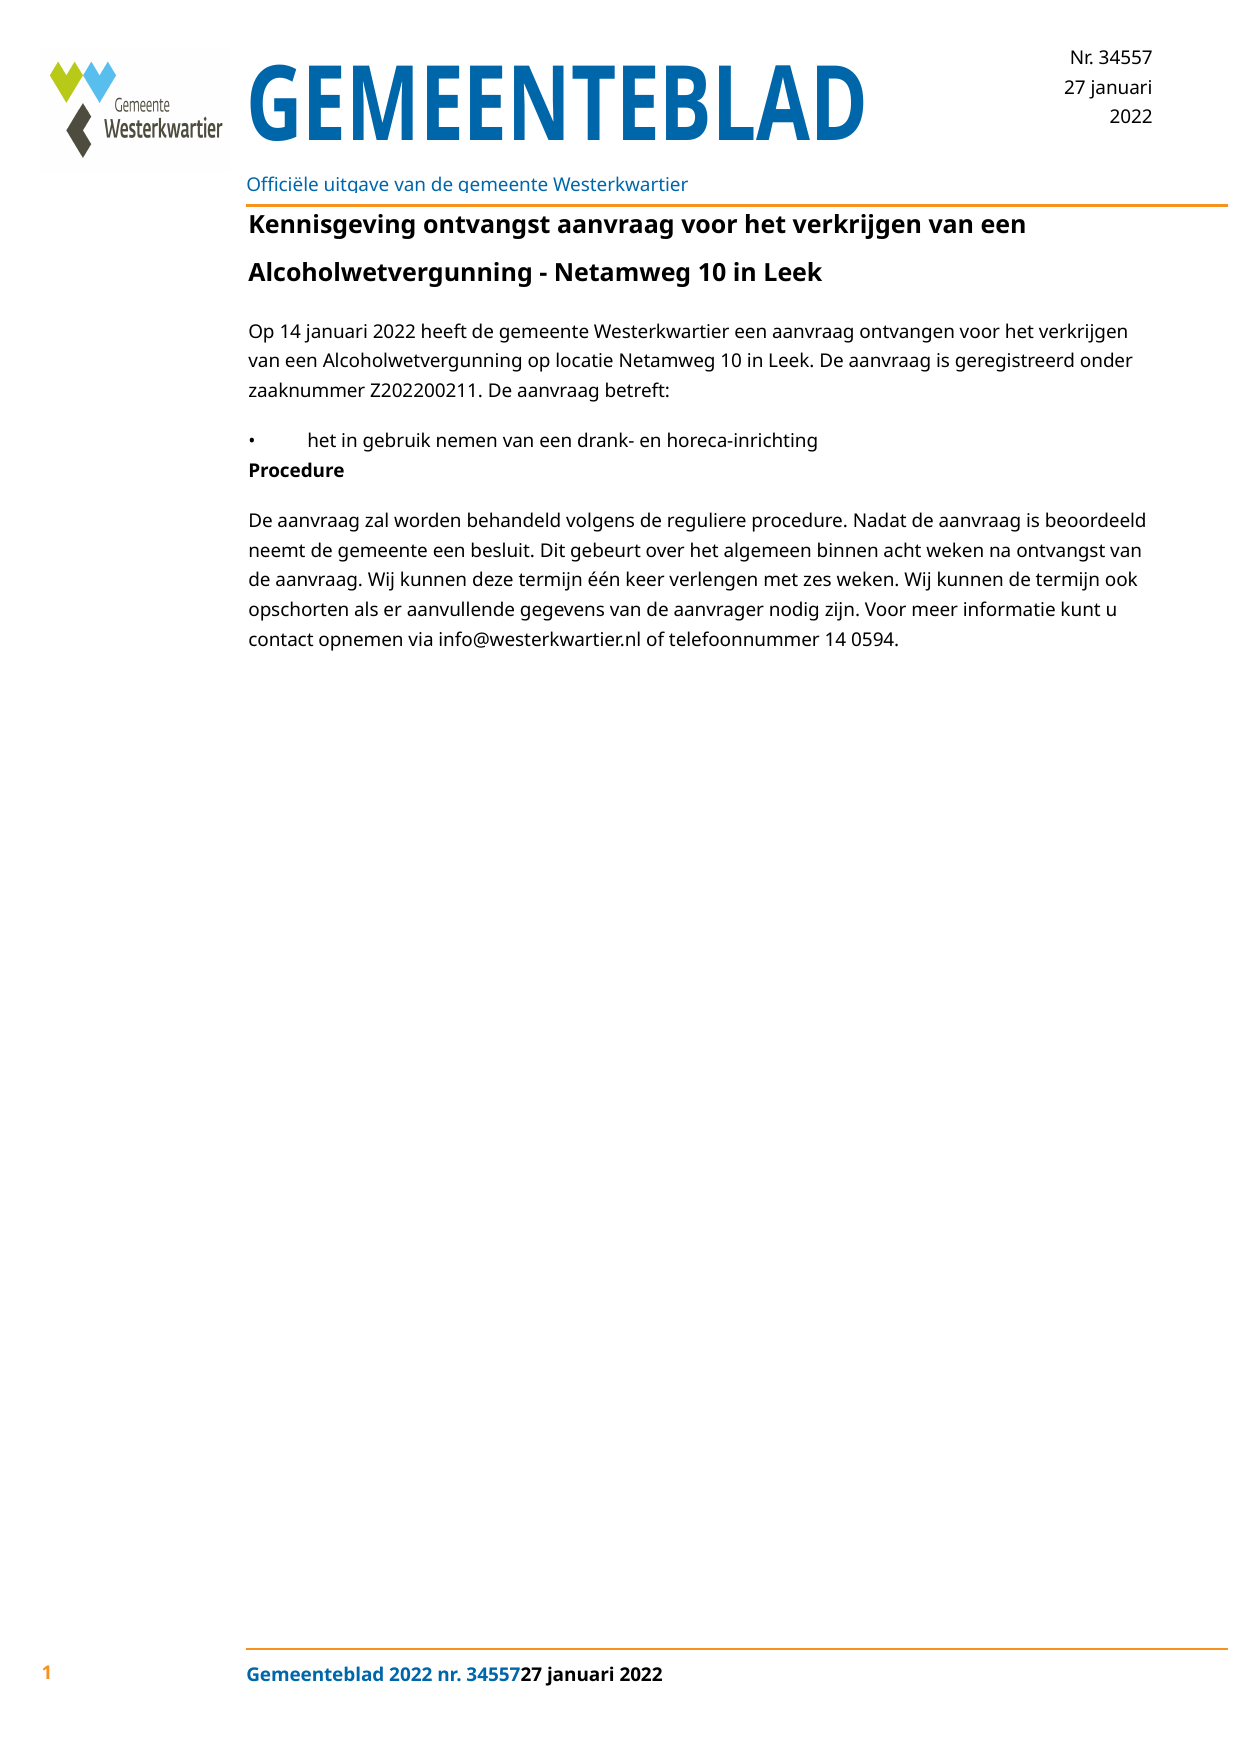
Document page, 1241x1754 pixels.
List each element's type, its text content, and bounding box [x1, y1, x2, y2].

text Op 14 januari 2022 heeft de gemeente Westerkwartier een aanvraag ontvangen voor het verkrijgen van een Alcoholwetvergunning op locatie Netamweg 10 in Leek. De aanvraag is geregistreerd onder zaaknummer Z202200211. De aanvraag betreft: [248, 318, 1152, 403]
picture [41, 47, 231, 172]
text Procedure [248, 457, 1152, 483]
list het in gebruik nemen van een drank- en horeca-inrichting [248, 427, 1152, 453]
text Kennisgeving ontvangst aanvraag voor het verkrijgen van een Alcoholwetvergunning - Netamweg 10 in Leek [248, 207, 1152, 288]
text De aanvraag zal worden behandeld volgens de reguliere procedure. Nadat de aanvraag is beoordeeld neemt de gemeente een besluit. Dit gebeurt over het algemeen binnen acht weken na ontvangst van de aanvraag. Wij kunnen deze termijn één keer verlengen met zes weken. Wij kunnen de termijn ook opschorten als er aanvullende gegevens van de aanvrager nodig zijn. Voor meer informatie kunt u contact opnemen via info@westerkwartier.nl of telefoonnummer 14 0594. [248, 507, 1152, 652]
